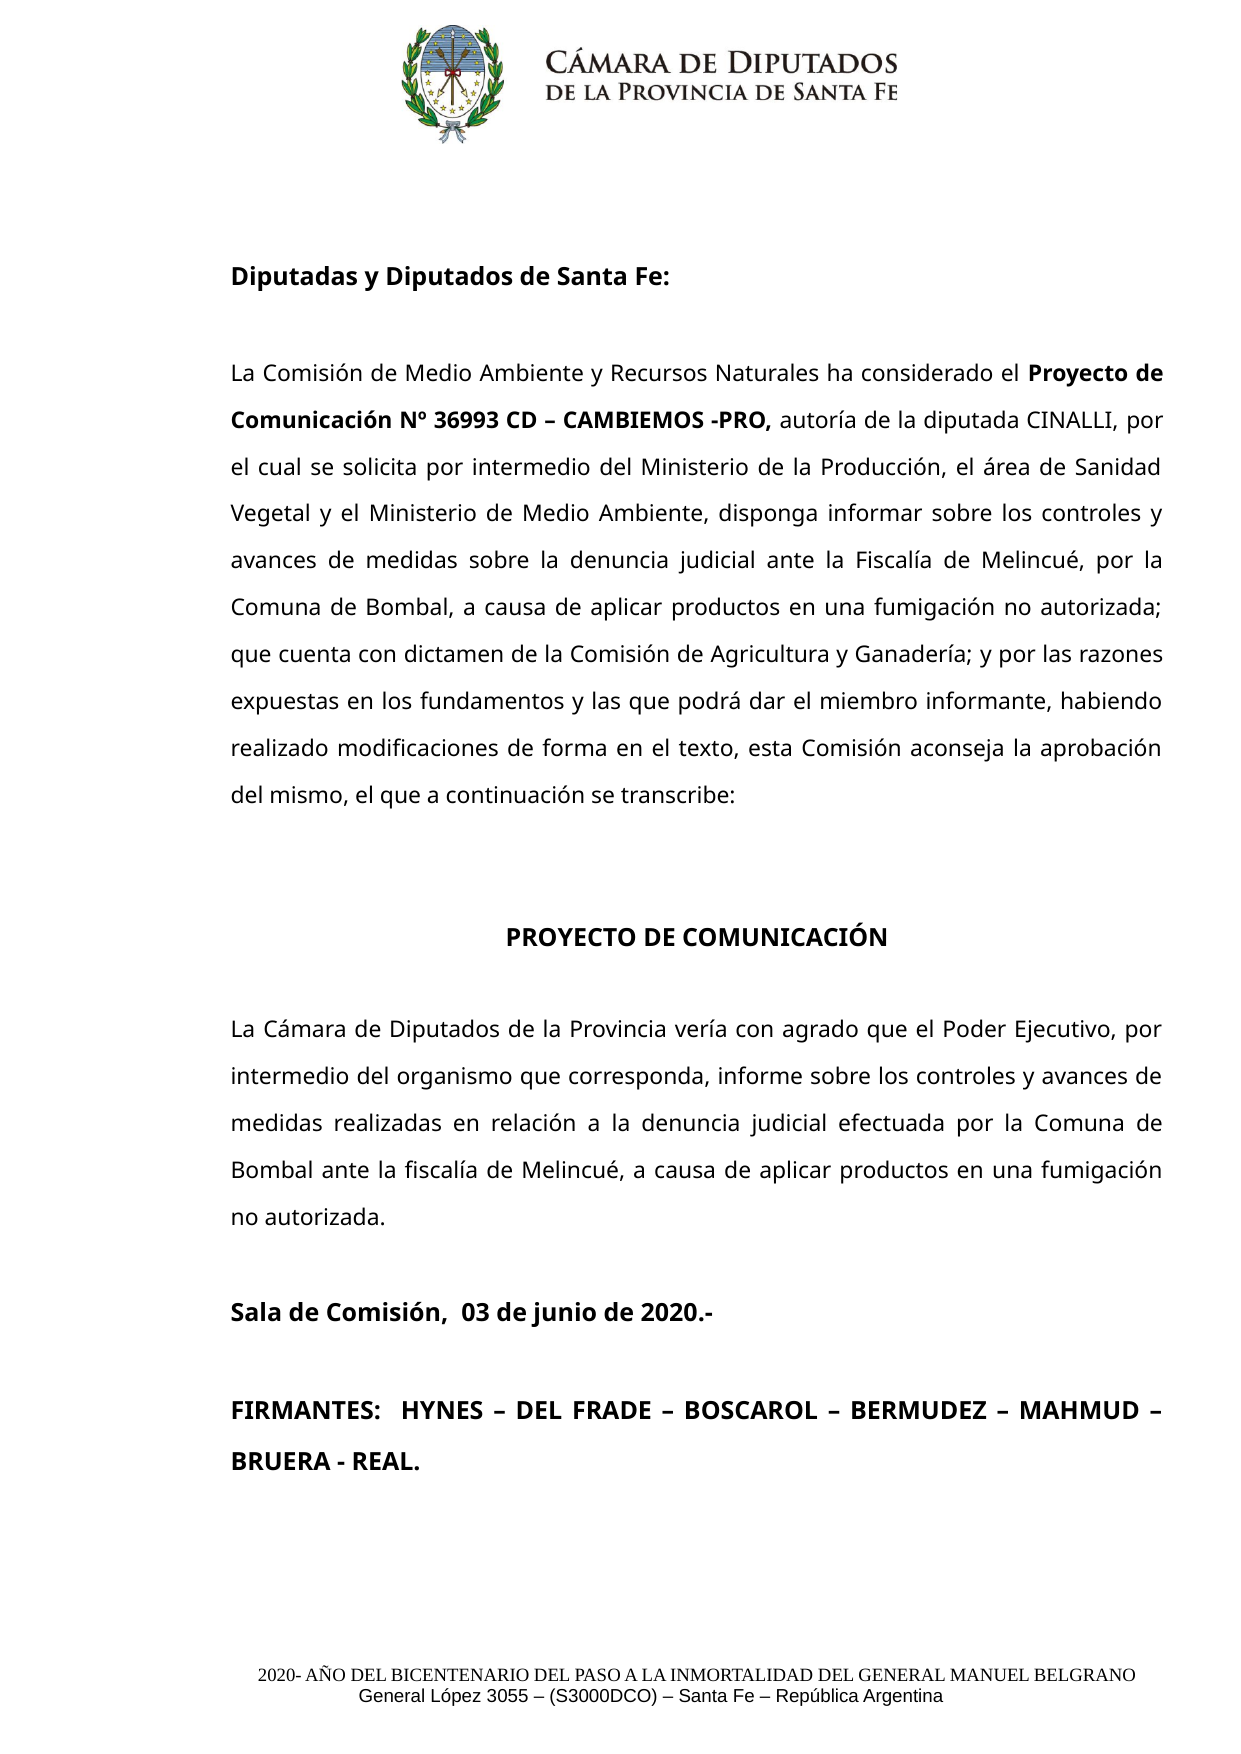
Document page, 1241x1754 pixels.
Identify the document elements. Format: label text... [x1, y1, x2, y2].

text Diputadas y Diputados de Santa Fe: [230, 259, 1163, 293]
text Sala de Comisión, 03 de junio de 2020.- [230, 1295, 1163, 1329]
picture [401, 25, 898, 148]
text FIRMANTES: HYNES – DEL FRADE – BOSCAROL – BERMUDEZ – MAHMUD – BRUERA - REAL. [230, 1393, 1163, 1478]
text PROYECTO DE COMUNICACIÓN [230, 919, 1163, 953]
text La Comisión de Medio Ambiente y Recursos Naturales ha considerado el Proyecto de Comunicación Nº 36993 CD – CAMBIEMOS -PRO, autoría de la diputada CINALLI, por el cual se solicita por intermedio del Ministerio de la Producción, el área de Sanidad Vegetal y el Ministerio de Medio Ambiente, disponga informar sobre los controles y avances de medidas sobre la denuncia judicial ante la Fiscalía de Melincué, por la Comuna de Bombal, a causa de aplicar productos en una fumigación no autorizada; que cuenta con dictamen de la Comisión de Agricultura y Ganadería; y por las razones expuestas en los fundamentos y las que podrá dar el miembro informante, habiendo realizado modificaciones de forma en el texto, esta Comisión aconseja la aprobación del mismo, el que a continuación se transcribe: [230, 357, 1163, 810]
text La Cámara de Diputados de la Provincia vería con agrado que el Poder Ejecutivo, por intermedio del organismo que corresponda, informe sobre los controles y avances de medidas realizadas en relación a la denuncia judicial efectuada por la Comuna de Bombal ante la fiscalía de Melincué, a causa de aplicar productos en una fumigación no autorizada. [230, 1013, 1163, 1232]
